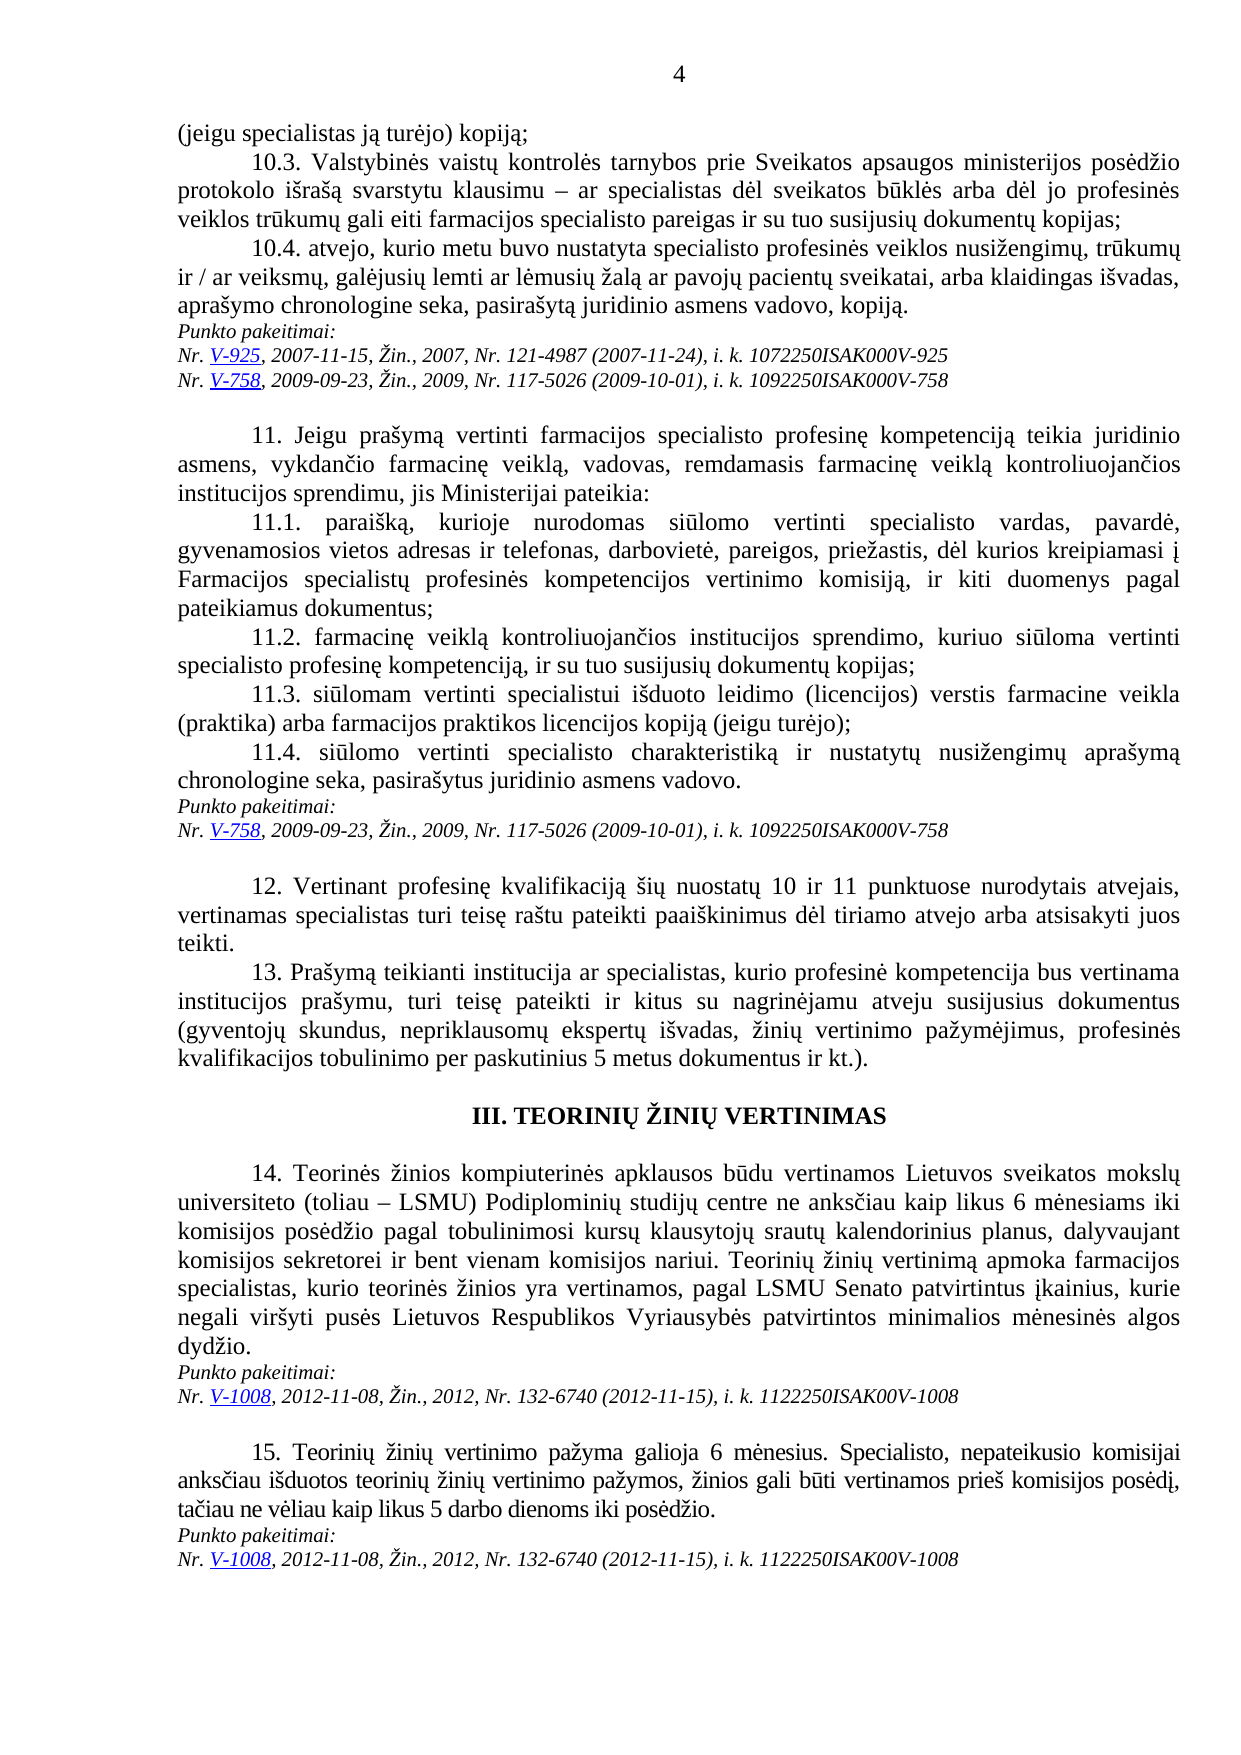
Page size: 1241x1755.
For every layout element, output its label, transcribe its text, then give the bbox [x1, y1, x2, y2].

text 15. Teorinių žinių vertinimo pažyma galioja 6 mėnesius. Specialisto, nepateikusio komisijai anksčiau išduotos teorinių žinių vertinimo pažymos, žinios gali būti vertinamos prieš komisijos posėdį, tačiau ne vėliau kaip likus 5 darbo dienoms iki posėdžio. [177, 1437, 1181, 1523]
text 12. Vertinant profesinę kvalifikaciją šių nuostatų 10 ir 11 punktuose nurodytais atvejais, vertinamas specialistas turi teisę raštu pateikti paaiškinimus dėl tiriamo atvejo arba atsisakyti juos teikti. [177, 871, 1181, 957]
text Nr. V-925, 2007-11-15, Žin., 2007, Nr. 121-4987 (2007-11-24), i. k. 1072250ISAK000V-925 [177, 343, 1181, 367]
text 13. Prašymą teikianti institucija ar specialistas, kurio profesinė kompetencija bus vertinama institucijos prašymu, turi teisę pateikti ir kitus su nagrinėjamu atveju susijusius dokumentus (gyventojų skundus, nepriklausomų ekspertų išvadas, žinių vertinimo pažymėjimus, profesinės kvalifikacijos tobulinimo per paskutinius 5 metus dokumentus ir kt.). [177, 957, 1181, 1072]
text Nr. V-1008, 2012-11-08, Žin., 2012, Nr. 132-6740 (2012-11-15), i. k. 1122250ISAK00V-1008 [177, 1547, 1181, 1571]
text (jeigu specialistas ją turėjo) kopiją; [177, 118, 1181, 147]
text 11.2. farmacinę veiklą kontroliuojančios institucijos sprendimo, kuriuo siūloma vertinti specialisto profesinę kompetenciją, ir su tuo susijusių dokumentų kopijas; [177, 622, 1181, 679]
text Punkto pakeitimai: [177, 1360, 1181, 1384]
text 14. Teorinės žinios kompiuterinės apklausos būdu vertinamos Lietuvos sveikatos mokslų universiteto (toliau – LSMU) Podiplominių studijų centre ne anksčiau kaip likus 6 mėnesiams iki komisijos posėdžio pagal tobulinimosi kursų klausytojų srautų kalendorinius planus, dalyvaujant komisijos sekretorei ir bent vienam komisijos nariui. Teorinių žinių vertinimą apmoka farmacijos specialistas, kurio teorinės žinios yra vertinamos, pagal LSMU Senato patvirtintus įkainius, kurie negali viršyti pusės Lietuvos Respublikos Vyriausybės patvirtintos minimalios mėnesinės algos dydžio. [177, 1158, 1181, 1360]
text III. TEORINIŲ ŽINIŲ VERTINIMAS [177, 1101, 1181, 1130]
text 11. Jeigu prašymą vertinti farmacijos specialisto profesinę kompetenciją teikia juridinio asmens, vykdančio farmacinę veiklą, vadovas, remdamasis farmacinę veiklą kontroliuojančios institucijos sprendimu, jis Ministerijai pateikia: [177, 420, 1181, 507]
text Punkto pakeitimai: [177, 794, 1181, 818]
text Nr. V-758, 2009-09-23, Žin., 2009, Nr. 117-5026 (2009-10-01), i. k. 1092250ISAK000V-758 [177, 367, 1181, 392]
text Punkto pakeitimai: [177, 1523, 1181, 1547]
text Nr. V-1008, 2012-11-08, Žin., 2012, Nr. 132-6740 (2012-11-15), i. k. 1122250ISAK00V-1008 [177, 1384, 1181, 1408]
text Punkto pakeitimai: [177, 319, 1181, 343]
text 11.3. siūlomam vertinti specialistui išduoto leidimo (licencijos) verstis farmacine veikla (praktika) arba farmacijos praktikos licencijos kopiją (jeigu turėjo); [177, 679, 1181, 737]
text Nr. V-758, 2009-09-23, Žin., 2009, Nr. 117-5026 (2009-10-01), i. k. 1092250ISAK000V-758 [177, 818, 1181, 842]
text 10.3. Valstybinės vaistų kontrolės tarnybos prie Sveikatos apsaugos ministerijos posėdžio protokolo išrašą svarstytu klausimu – ar specialistas dėl sveikatos būklės arba dėl jo profesinės veiklos trūkumų gali eiti farmacijos specialisto pareigas ir su tuo susijusių dokumentų kopijas; [177, 147, 1181, 233]
text 11.1. paraišką, kurioje nurodomas siūlomo vertinti specialisto vardas, pavardė, gyvenamosios vietos adresas ir telefonas, darbovietė, pareigos, priežastis, dėl kurios kreipiamasi į Farmacijos specialistų profesinės kompetencijos vertinimo komisiją, ir kiti duomenys pagal pateikiamus dokumentus; [177, 507, 1181, 622]
text 11.4. siūlomo vertinti specialisto charakteristiką ir nustatytų nusižengimų aprašymą chronologine seka, pasirašytus juridinio asmens vadovo. [177, 737, 1181, 794]
text 10.4. atvejo, kurio metu buvo nustatyta specialisto profesinės veiklos nusižengimų, trūkumų ir / ar veiksmų, galėjusių lemti ar lėmusių žalą ar pavojų pacientų sveikatai, arba klaidingas išvadas, aprašymo chronologine seka, pasirašytą juridinio asmens vadovo, kopiją. [177, 233, 1181, 319]
